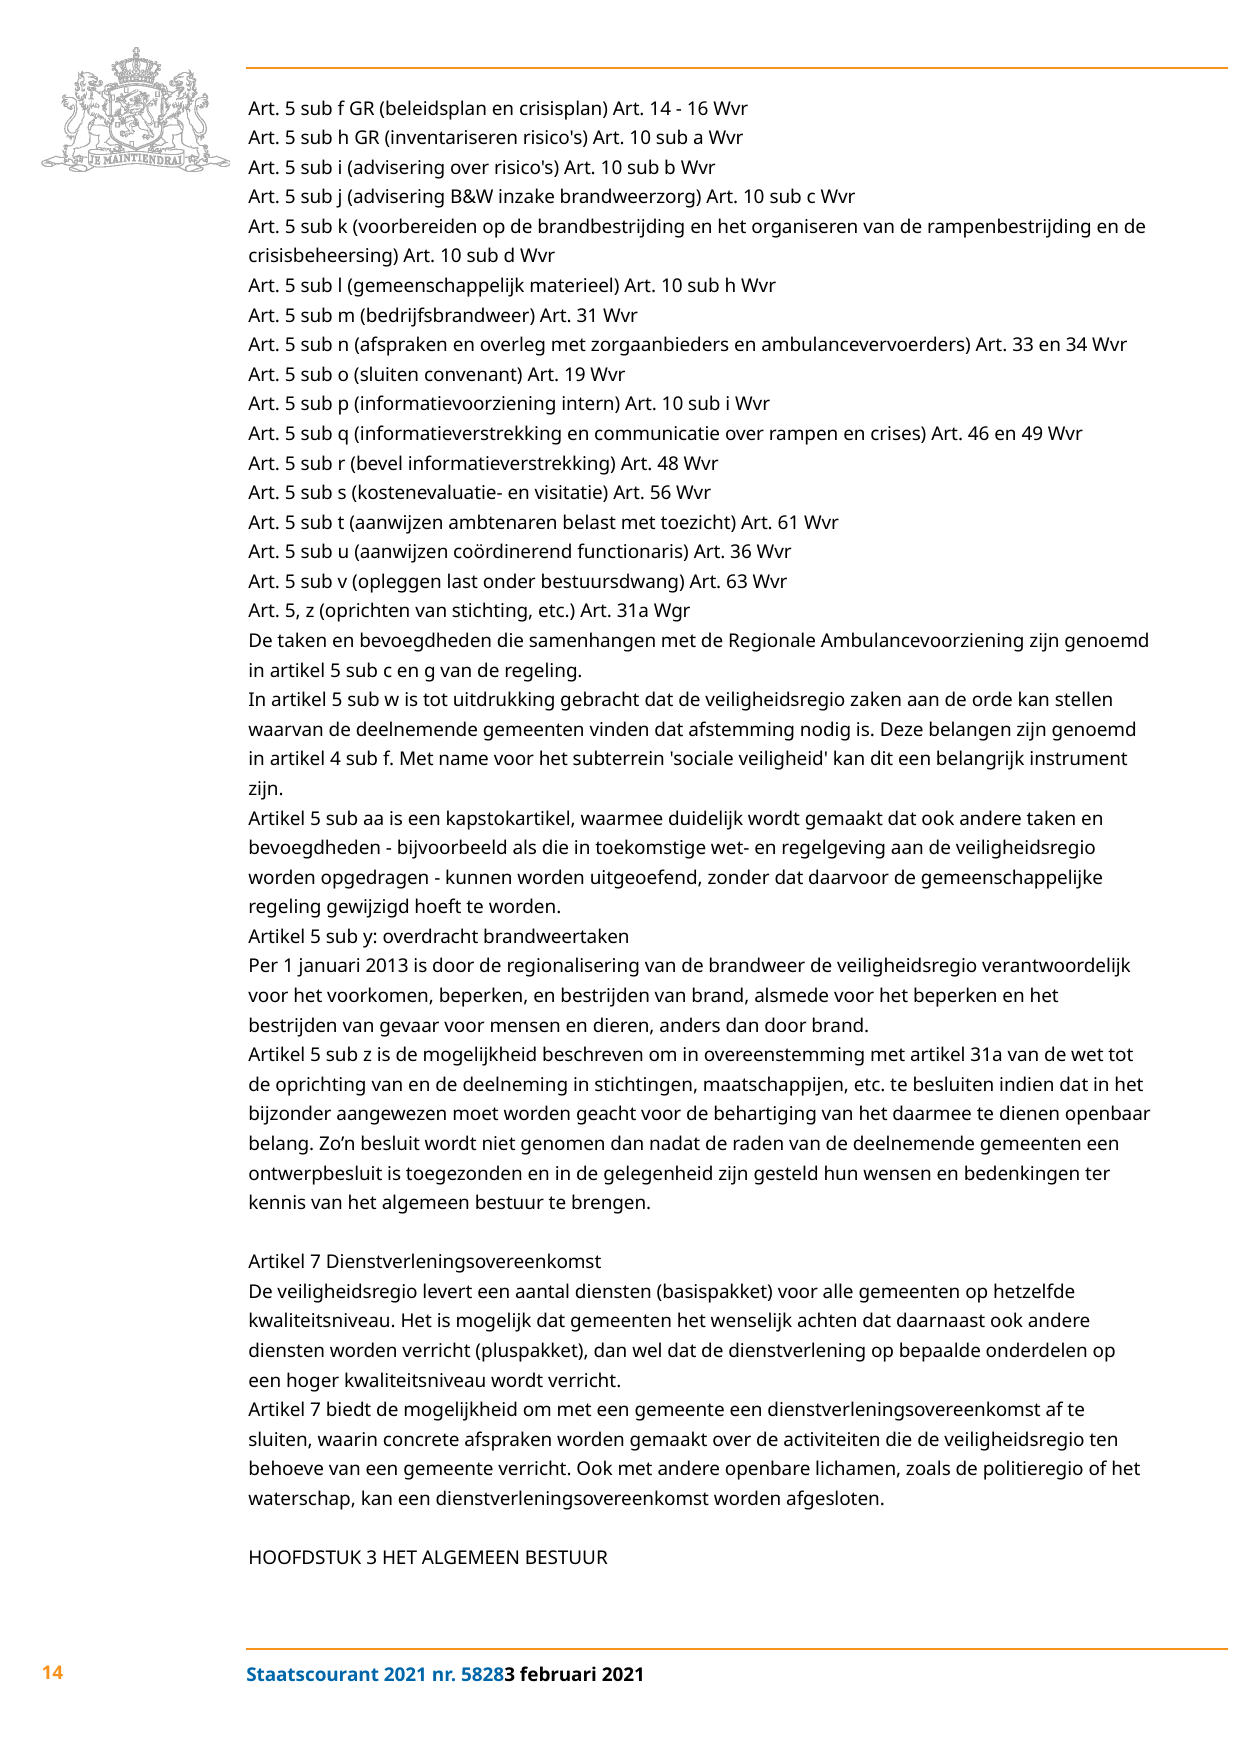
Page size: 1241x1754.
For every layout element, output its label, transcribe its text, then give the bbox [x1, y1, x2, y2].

text De taken en bevoegdheden die samenhangen met de Regionale Ambulancevoorziening zijn genoemd in artikel 5 sub c en g van de regeling. [248, 627, 1152, 683]
text Art. 5 sub q (informatieverstrekking en communicatie over rampen en crises) Art. 46 en 49 Wvr [248, 420, 1152, 446]
text Art. 5 sub p (informatievoorziening intern) Art. 10 sub i Wvr [248, 391, 1152, 416]
text Art. 5 sub v (opleggen last onder bestuursdwang) Art. 63 Wvr [248, 568, 1152, 594]
text Art. 5 sub l (gemeenschappelijk materieel) Art. 10 sub h Wvr [248, 272, 1152, 298]
text Art. 5 sub j (advisering B&W inzake brandweerzorg) Art. 10 sub c Wvr [248, 183, 1152, 209]
text Art. 5 sub o (sluiten convenant) Art. 19 Wvr [248, 361, 1152, 387]
text De veiligheidsregio levert een aantal diensten (basispakket) voor alle gemeenten op hetzelfde kwaliteitsniveau. Het is mogelijk dat gemeenten het wenselijk achten dat daarnaast ook andere diensten worden verricht (pluspakket), dan wel dat de dienstverlening op bepaalde onderdelen op een hoger kwaliteitsniveau wordt verricht. [248, 1278, 1152, 1393]
text Art. 5 sub m (bedrijfsbrandweer) Art. 31 Wvr [248, 302, 1152, 328]
text HOOFDSTUK 3 HET ALGEMEEN BESTUUR [248, 1544, 1152, 1570]
text Artikel 7 biedt de mogelijkheid om met een gemeente een dienstverleningsovereenkomst af te sluiten, waarin concrete afspraken worden gemaakt over de activiteiten die de veiligheidsregio ten behoeve van een gemeente verricht. Ook met andere openbare lichamen, zoals de politieregio of het waterschap, kan een dienstverleningsovereenkomst worden afgesloten. [248, 1396, 1152, 1511]
text Art. 5 sub u (aanwijzen coördinerend functionaris) Art. 36 Wvr [248, 538, 1152, 564]
text Art. 5 sub n (afspraken en overleg met zorgaanbieders en ambulancevervoerders) Art. 33 en 34 Wvr [248, 331, 1152, 357]
text Art. 5 sub i (advisering over risico's) Art. 10 sub b Wvr [248, 154, 1152, 180]
text In artikel 5 sub w is tot uitdrukking gebracht dat de veiligheidsregio zaken aan de orde kan stellen waarvan de deelnemende gemeenten vinden dat afstemming nodig is. Deze belangen zijn genoemd in artikel 4 sub f. Met name voor het subterrein 'sociale veiligheid' kan dit een belangrijk instrument zijn. [248, 686, 1152, 801]
text Art. 5 sub r (bevel informatieverstrekking) Art. 48 Wvr [248, 450, 1152, 476]
text Art. 5 sub f GR (beleidsplan en crisisplan) Art. 14 - 16 Wvr [248, 95, 1152, 121]
text Artikel 5 sub y: overdracht brandweertaken [248, 923, 1152, 949]
picture [41, 47, 231, 172]
text Per 1 januari 2013 is door de regionalisering van de brandweer de veiligheidsregio verantwoordelijk voor het voorkomen, beperken, en bestrijden van brand, alsmede voor het beperken en het bestrijden van gevaar voor mensen en dieren, anders dan door brand. [248, 953, 1152, 1038]
text Art. 5 sub s (kostenevaluatie- en visitatie) Art. 56 Wvr [248, 479, 1152, 505]
text Art. 5 sub k (voorbereiden op de brandbestrijding en het organiseren van de rampenbestrijding en de crisisbeheersing) Art. 10 sub d Wvr [248, 213, 1152, 268]
text Art. 5 sub h GR (inventariseren risico's) Art. 10 sub a Wvr [248, 124, 1152, 150]
text Artikel 7 Dienstverleningsovereenkomst [248, 1248, 1152, 1274]
text Artikel 5 sub aa is een kapstokartikel, waarmee duidelijk wordt gemaakt dat ook andere taken en bevoegdheden - bijvoorbeeld als die in toekomstige wet- en regelgeving aan de veiligheidsregio worden opgedragen - kunnen worden uitgeoefend, zonder dat daarvoor de gemeenschappelijke regeling gewijzigd hoeft te worden. [248, 805, 1152, 919]
text Art. 5 sub t (aanwijzen ambtenaren belast met toezicht) Art. 61 Wvr [248, 509, 1152, 535]
text Art. 5, z (oprichten van stichting, etc.) Art. 31a Wgr [248, 598, 1152, 623]
text Artikel 5 sub z is de mogelijkheid beschreven om in overeenstemming met artikel 31a van de wet tot de oprichting van en de deelneming in stichtingen, maatschappijen, etc. te besluiten indien dat in het bijzonder aangewezen moet worden geacht voor de behartiging van het daarmee te dienen openbaar belang. Zo’n besluit wordt niet genomen dan nadat de raden van de deelnemende gemeenten een ontwerpbesluit is toegezonden en in de gelegenheid zijn gesteld hun wensen en bedenkingen ter kennis van het algemeen bestuur te brengen. [248, 1041, 1152, 1215]
